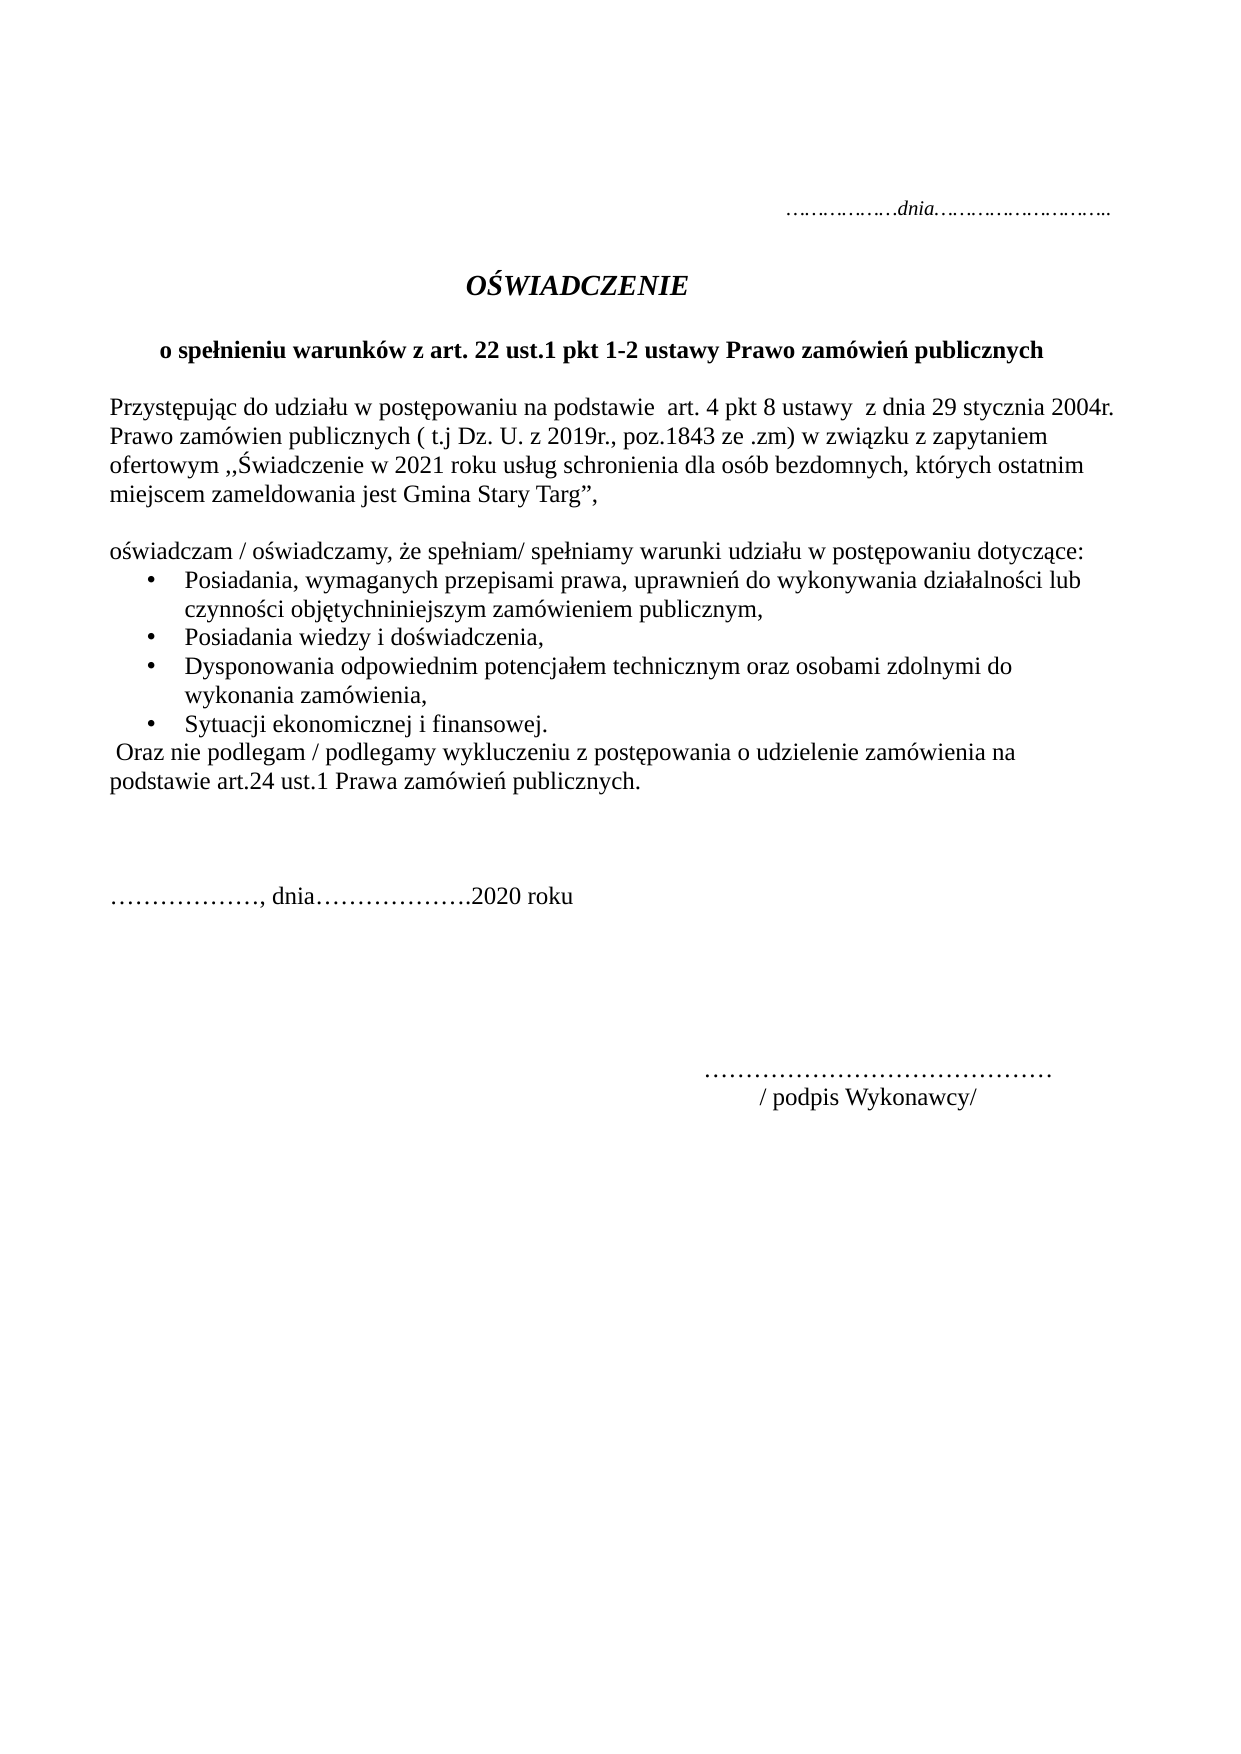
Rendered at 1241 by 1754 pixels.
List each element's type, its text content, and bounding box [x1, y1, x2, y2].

text OŚWIADCZENIE [109, 268, 1119, 301]
text …………………………………… [109, 1054, 1119, 1082]
list Sytuacji ekonomicznej i finansowej. [147, 709, 1119, 737]
text o spełnieniu warunków z art. 22 ust.1 pkt 1-2 ustawy Prawo zamówień publicznych [109, 335, 1119, 364]
text ………………dnia……………………….. [109, 196, 1119, 220]
text ………………, dnia……………….2020 roku [109, 881, 1119, 910]
list Posiadania, wymaganych przepisami prawa, uprawnień do wykonywania działalności lub czynności objętychniniejszym zamówieniem publicznym, [147, 565, 1119, 622]
list Posiadania wiedzy i doświadczenia, [147, 622, 1119, 651]
text Oraz nie podlegam / podlegamy wykluczeniu z postępowania o udzielenie zamówienia na podstawie art.24 ust.1 Prawa zamówień publicznych. [109, 737, 1119, 795]
text / podpis Wykonawcy/ [109, 1082, 1119, 1111]
list Dysponowania odpowiednim potencjałem technicznym oraz osobami zdolnymi do wykonania zamówienia, [147, 651, 1119, 709]
text Przystępując do udziału w postępowaniu na podstawie art. 4 pkt 8 ustawy z dnia 29 stycznia 2004r. Prawo zamówien publicznych ( t.j Dz. U. z 2019r., poz.1843 ze .zm) w związku z zapytaniem ofertowym ,,Świadczenie w 2021 roku usług schronienia dla osób bezdomnych, których ostatnim miejscem zameldowania jest Gmina Stary Targ”, [109, 392, 1119, 507]
text oświadczam / oświadczamy, że spełniam/ spełniamy warunki udziału w postępowaniu dotyczące: [109, 536, 1119, 565]
